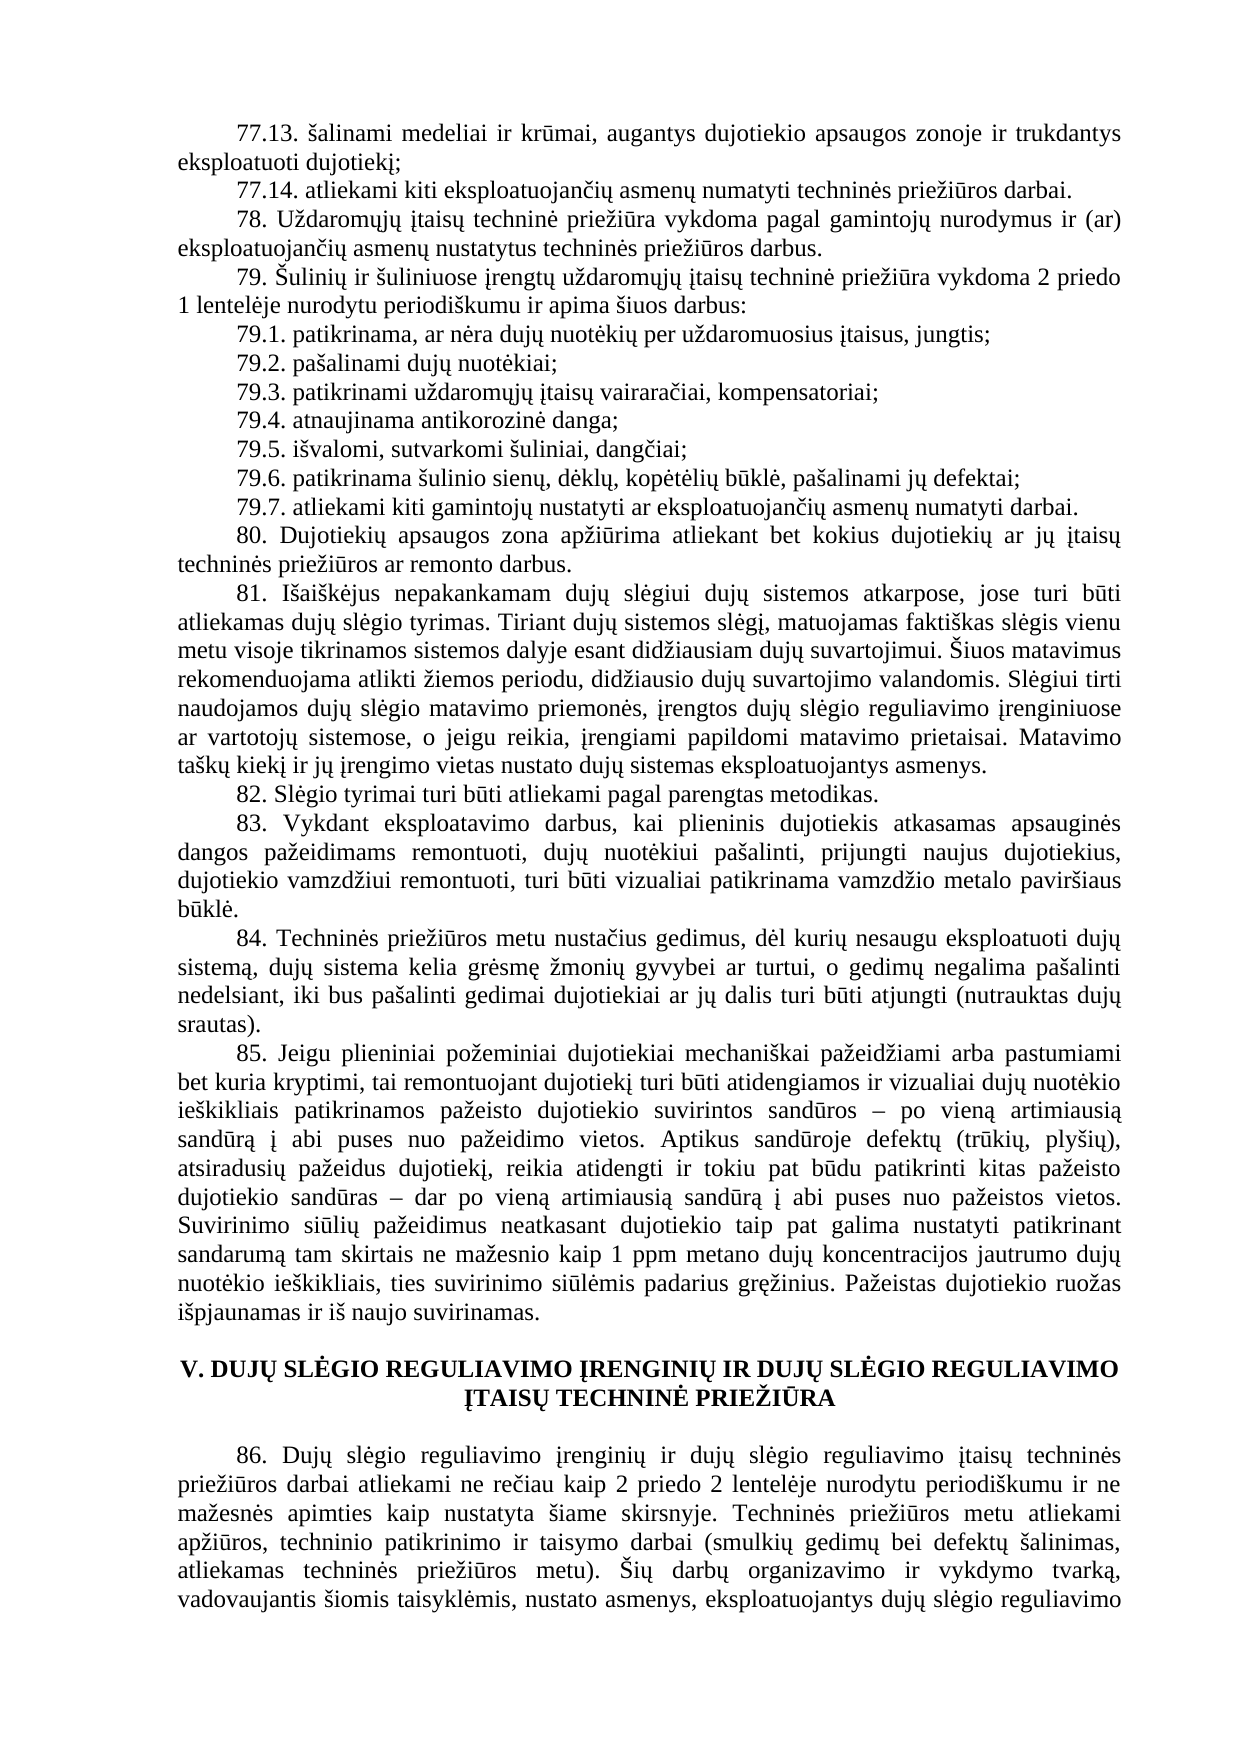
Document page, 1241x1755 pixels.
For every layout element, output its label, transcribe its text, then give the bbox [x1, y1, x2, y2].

text V. Dujų slėgio reguliavimo įrenginių ir dujų slėgio reguliavimo įtaisų techninė priežiūra [177, 1354, 1122, 1412]
text 84. Techninės priežiūros metu nustačius gedimus, dėl kurių nesaugu eksploatuoti dujų sistemą, dujų sistema kelia grėsmę žmonių gyvybei ar turtui, o gedimų negalima pašalinti nedelsiant, iki bus pašalinti gedimai dujotiekiai ar jų dalis turi būti atjungti (nutrauktas dujų srautas). [177, 923, 1122, 1038]
text 79.5. išvalomi, sutvarkomi šuliniai, dangčiai; [177, 434, 1122, 463]
text 82. Slėgio tyrimai turi būti atliekami pagal parengtas metodikas. [177, 779, 1122, 808]
text 79.7. atliekami kiti gamintojų nustatyti ar eksploatuojančių asmenų numatyti darbai. [177, 492, 1122, 521]
text 79.4. atnaujinama antikorozinė danga; [177, 406, 1122, 434]
text 79.6. patikrinama šulinio sienų, dėklų, kopėtėlių būklė, pašalinami jų defektai; [177, 463, 1122, 492]
text 77.14. atliekami kiti eksploatuojančių asmenų numatyti techninės priežiūros darbai. [177, 176, 1122, 204]
text 79.1. patikrinama, ar nėra dujų nuotėkių per uždaromuosius įtaisus, jungtis; [177, 319, 1122, 348]
text 77.13. šalinami medeliai ir krūmai, augantys dujotiekio apsaugos zonoje ir trukdantys eksploatuoti dujotiekį; [177, 118, 1122, 176]
text 79.3. patikrinami uždaromųjų įtaisų vairaračiai, kompensatoriai; [177, 377, 1122, 406]
text 79.2. pašalinami dujų nuotėkiai; [177, 348, 1122, 377]
text 78. Uždaromųjų įtaisų techninė priežiūra vykdoma pagal gamintojų nurodymus ir (ar) eksploatuojančių asmenų nustatytus techninės priežiūros darbus. [177, 204, 1122, 262]
text 86. Dujų slėgio reguliavimo įrenginių ir dujų slėgio reguliavimo įtaisų techninės priežiūros darbai atliekami ne rečiau kaip 2 priedo 2 lentelėje nurodytu periodiškumu ir ne mažesnės apimties kaip nustatyta šiame skirsnyje. Techninės priežiūros metu atliekami apžiūros, techninio patikrinimo ir taisymo darbai (smulkių gedimų bei defektų šalinimas, atliekamas techninės priežiūros metu). Šių darbų organizavimo ir vykdymo tvarką, vadovaujantis šiomis taisyklėmis, nustato asmenys, eksploatuojantys dujų slėgio reguliavimo [177, 1441, 1122, 1613]
text 79. Šulinių ir šuliniuose įrengtų uždaromųjų įtaisų techninė priežiūra vykdoma 2 priedo 1 lentelėje nurodytu periodiškumu ir apima šiuos darbus: [177, 262, 1122, 319]
text 83. Vykdant eksploatavimo darbus, kai plieninis dujotiekis atkasamas apsauginės dangos pažeidimams remontuoti, dujų nuotėkiui pašalinti, prijungti naujus dujotiekius, dujotiekio vamzdžiui remontuoti, turi būti vizualiai patikrinama vamzdžio metalo paviršiaus būklė. [177, 808, 1122, 923]
text 81. Išaiškėjus nepakankamam dujų slėgiui dujų sistemos atkarpose, jose turi būti atliekamas dujų slėgio tyrimas. Tiriant dujų sistemos slėgį, matuojamas faktiškas slėgis vienu metu visoje tikrinamos sistemos dalyje esant didžiausiam dujų suvartojimui. Šiuos matavimus rekomenduojama atlikti žiemos periodu, didžiausio dujų suvartojimo valandomis. Slėgiui tirti naudojamos dujų slėgio matavimo priemonės, įrengtos dujų slėgio reguliavimo įrenginiuose ar vartotojų sistemose, o jeigu reikia, įrengiami papildomi matavimo prietaisai. Matavimo taškų kiekį ir jų įrengimo vietas nustato dujų sistemas eksploatuojantys asmenys. [177, 578, 1122, 779]
text 80. Dujotiekių apsaugos zona apžiūrima atliekant bet kokius dujotiekių ar jų įtaisų techninės priežiūros ar remonto darbus. [177, 521, 1122, 578]
text 85. Jeigu plieniniai požeminiai dujotiekiai mechaniškai pažeidžiami arba pastumiami bet kuria kryptimi, tai remontuojant dujotiekį turi būti atidengiamos ir vizualiai dujų nuotėkio ieškikliais patikrinamos pažeisto dujotiekio suvirintos sandūros – po vieną artimiausią sandūrą į abi puses nuo pažeidimo vietos. Aptikus sandūroje defektų (trūkių, plyšių), atsiradusių pažeidus dujotiekį, reikia atidengti ir tokiu pat būdu patikrinti kitas pažeisto dujotiekio sandūras – dar po vieną artimiausią sandūrą į abi puses nuo pažeistos vietos. Suvirinimo siūlių pažeidimus neatkasant dujotiekio taip pat galima nustatyti patikrinant sandarumą tam skirtais ne mažesnio kaip 1 ppm metano dujų koncentracijos jautrumo dujų nuotėkio ieškikliais, ties suvirinimo siūlėmis padarius gręžinius. Pažeistas dujotiekio ruožas išpjaunamas ir iš naujo suvirinamas. [177, 1038, 1122, 1326]
